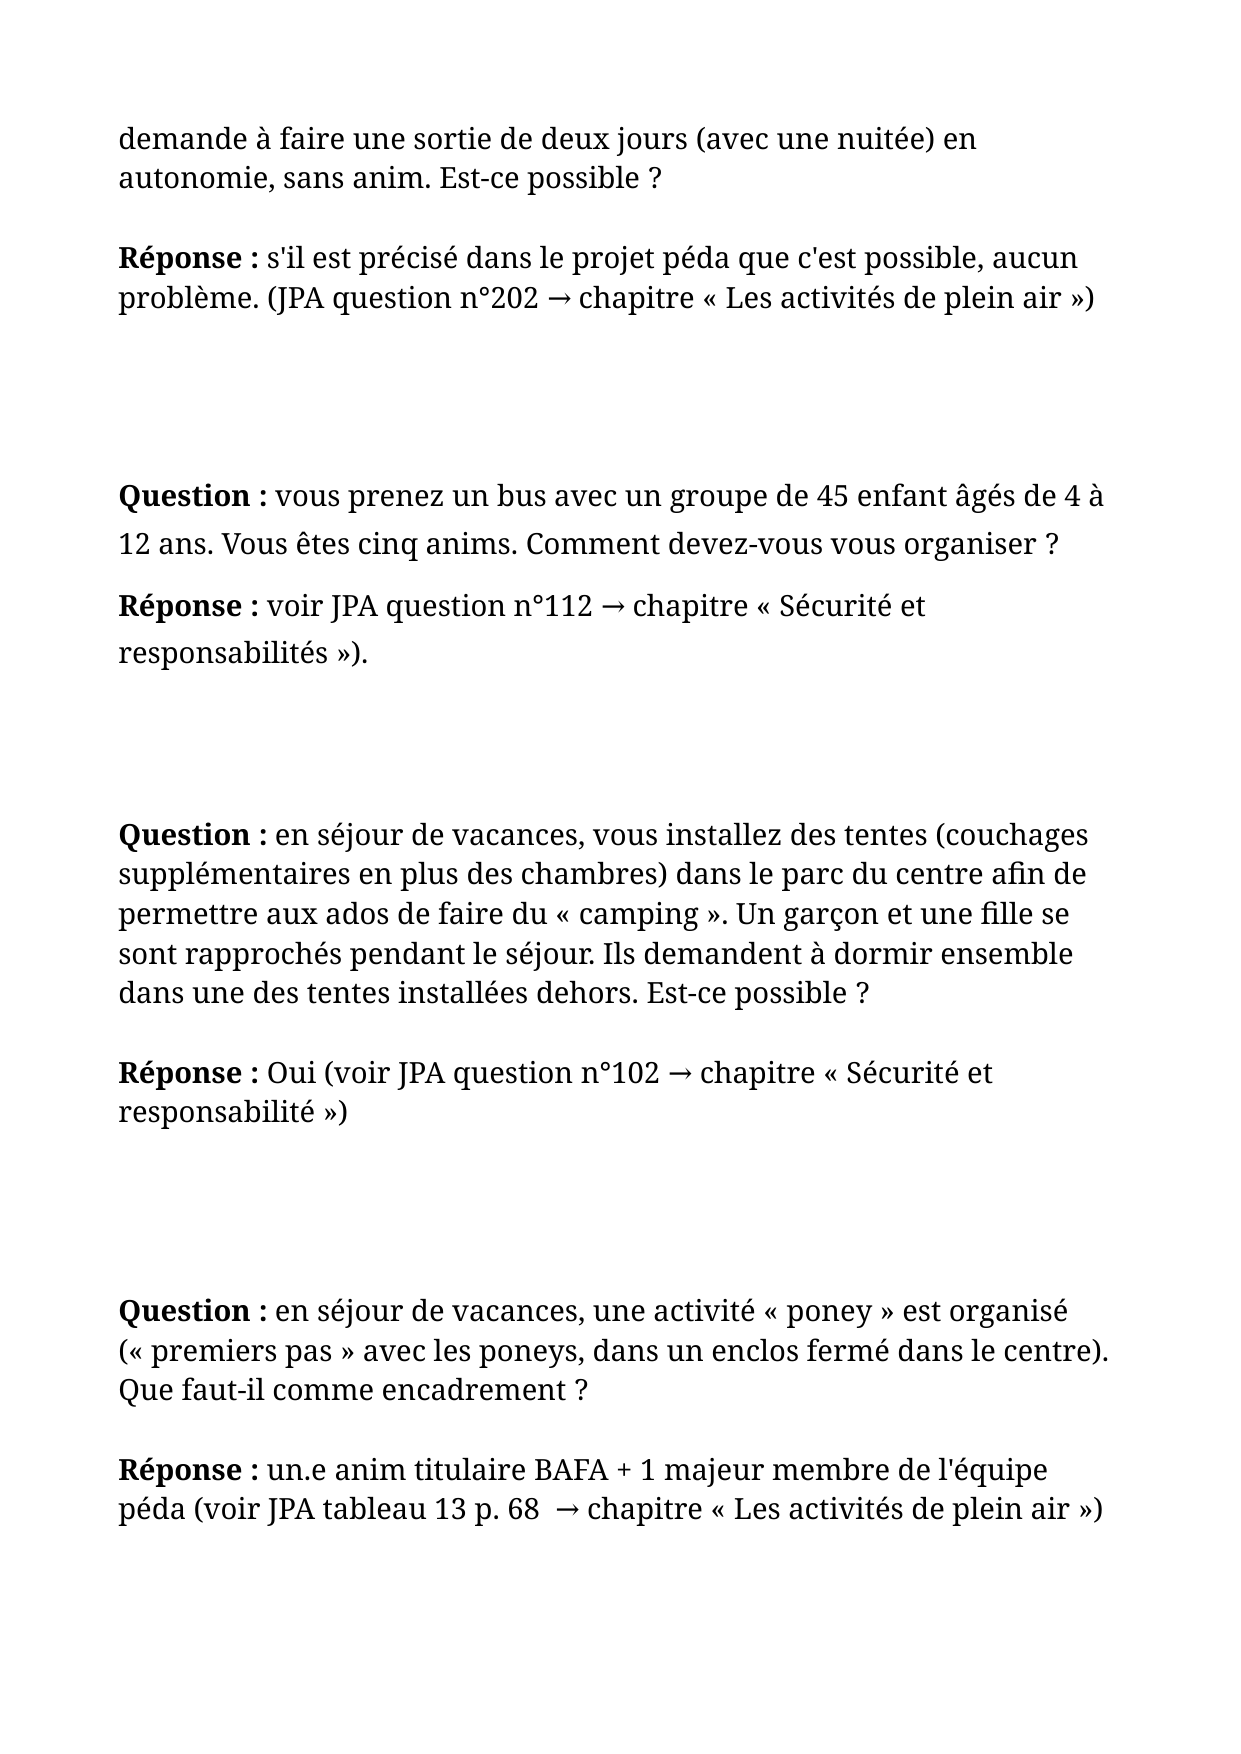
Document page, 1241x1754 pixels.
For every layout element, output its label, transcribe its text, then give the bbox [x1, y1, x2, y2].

text Réponse : Oui (voir JPA question n°102 → chapitre « Sécurité et responsabilité ») [118, 1052, 1122, 1131]
text Question : en séjour de vacances, une activité « poney » est organisé (« premiers pas » avec les poneys, dans un enclos fermé dans le centre). Que faut-il comme encadrement ? [118, 1290, 1122, 1409]
text Question : vous prenez un bus avec un groupe de 45 enfant âgés de 4 à 12 ans. Vous êtes cinq anims. Comment devez-vous vous organiser ? [118, 475, 1122, 563]
text Question : en séjour de vacances, vous installez des tentes (couchages supplémentaires en plus des chambres) dans le parc du centre afin de permettre aux ados de faire du « camping ». Un garçon et une fille se sont rapprochés pendant le séjour. Ils demandent à dormir ensemble dans une des tentes installées dehors. Est-ce possible ? [118, 814, 1122, 1012]
text Réponse : s'il est précisé dans le projet péda que c'est possible, aucun problème. (JPA question n°202 → chapitre « Les activités de plein air ») [118, 237, 1122, 317]
text demande à faire une sortie de deux jours (avec une nuitée) en autonomie, sans anim. Est-ce possible ? [118, 118, 1122, 197]
text Réponse : un.e anim titulaire BAFA + 1 majeur membre de l'équipe péda (voir JPA tableau 13 p. 68 → chapitre « Les activités de plein air ») [118, 1449, 1122, 1528]
text Réponse : voir JPA question n°112 → chapitre « Sécurité et responsabilités »). [118, 585, 1122, 672]
